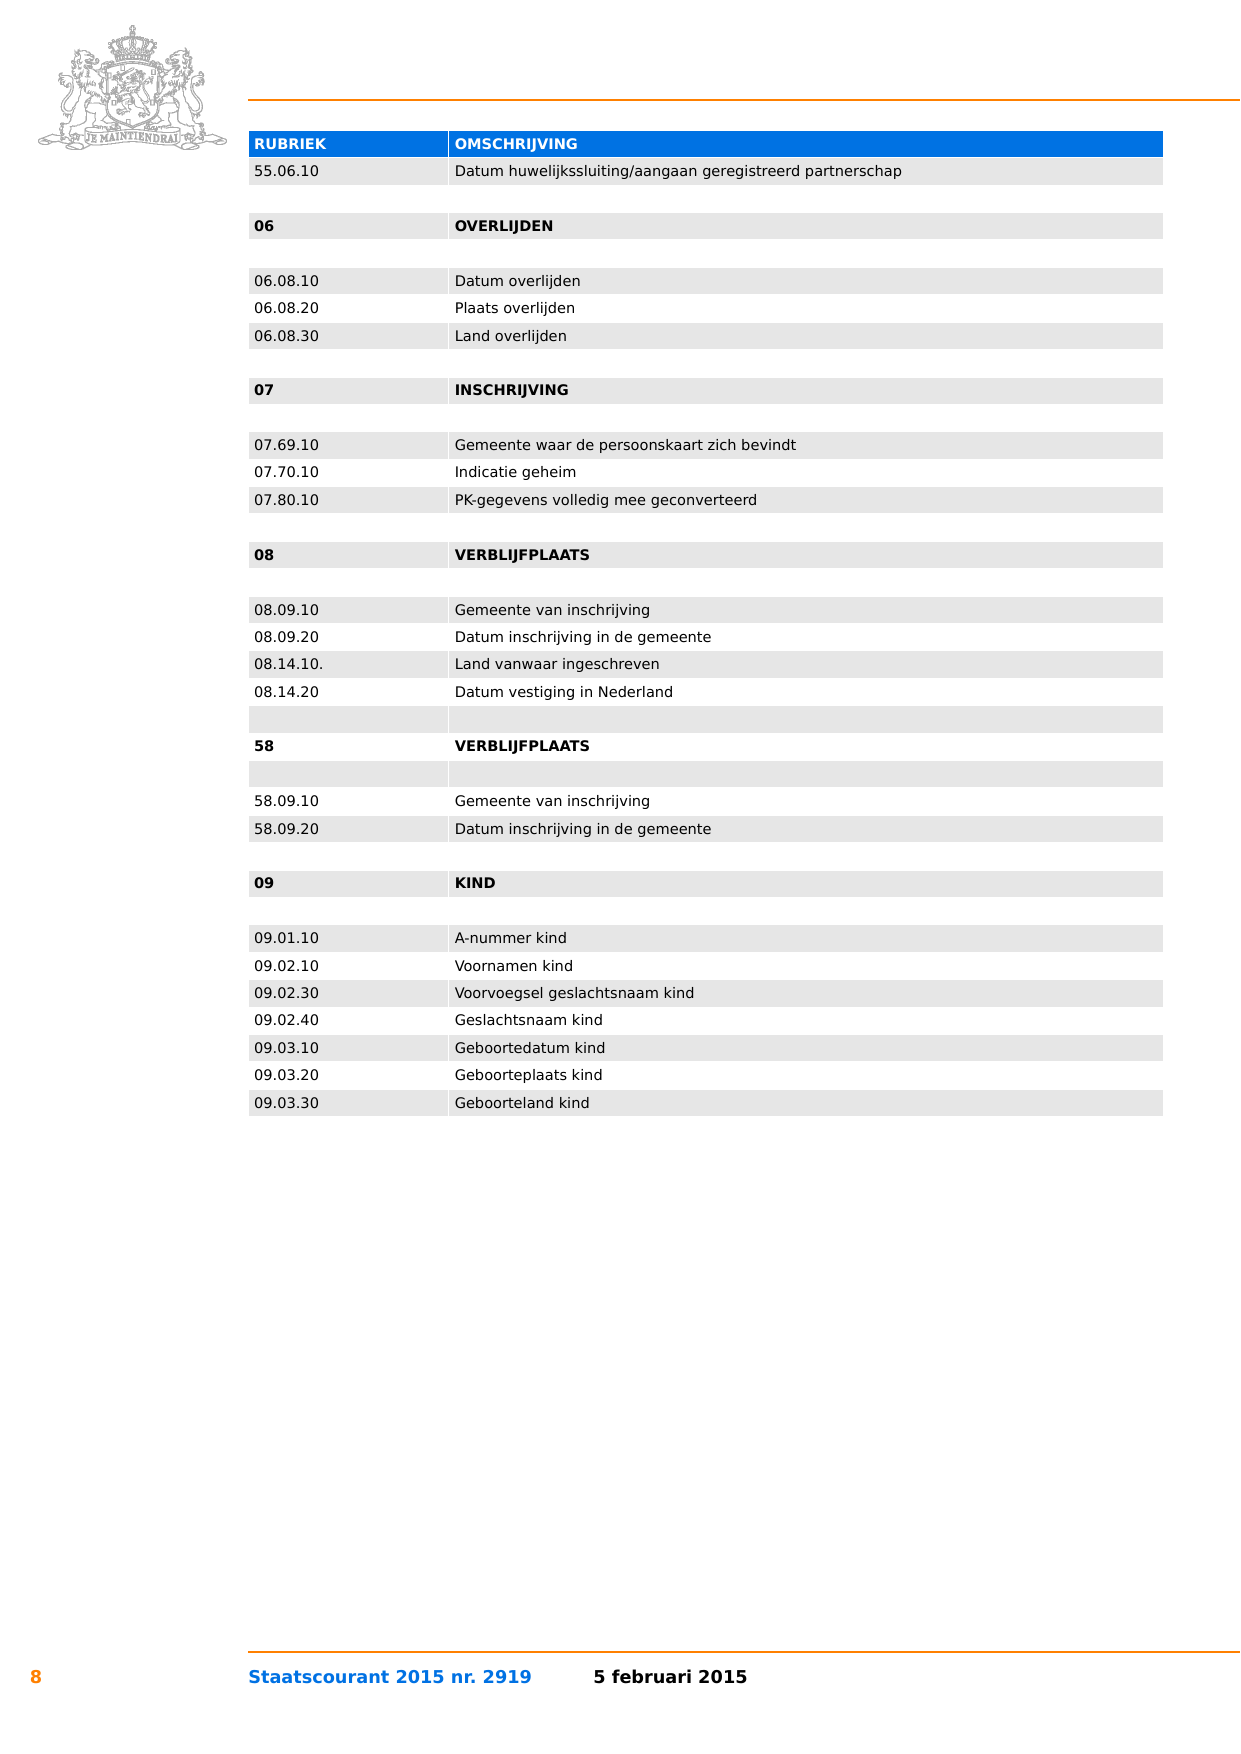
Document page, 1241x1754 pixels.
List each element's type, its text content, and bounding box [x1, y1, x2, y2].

table_cell 09.02.30 [249, 980, 448, 1007]
table_cell [249, 898, 448, 924]
table_cell 08.09.20 [249, 624, 448, 650]
table_cell Datum inschrijving in de gemeente [449, 624, 1163, 650]
table_cell Geboorteplaats kind [449, 1063, 1163, 1089]
table_cell KIND [449, 871, 1163, 897]
table_cell 08.14.20 [249, 679, 448, 705]
table_cell [449, 515, 1163, 541]
table_cell Geslachtsnaam kind [449, 1008, 1163, 1034]
table_cell 07.80.10 [249, 487, 448, 513]
table_cell [249, 350, 448, 376]
table_cell 09.01.10 [249, 925, 448, 952]
table_cell 06.08.20 [249, 295, 448, 322]
table_cell [249, 761, 448, 787]
table_cell Gemeente van inschrijving [449, 789, 1163, 815]
table_cell 06.08.30 [249, 323, 448, 349]
table_cell [449, 706, 1163, 733]
table_cell [449, 186, 1163, 212]
table_cell A-nummer kind [449, 925, 1163, 952]
table_cell [449, 405, 1163, 431]
table_cell Voornamen kind [449, 953, 1163, 979]
table_cell 08.09.10 [249, 597, 448, 623]
table_cell VERBLIJFPLAATS [449, 542, 1163, 568]
table_cell [249, 515, 448, 541]
table_cell [449, 843, 1163, 869]
table_cell Land vanwaar ingeschreven [449, 651, 1163, 678]
table_cell 09 [249, 871, 448, 897]
table_cell [449, 241, 1163, 267]
table_cell Datum inschrijving in de gemeente [449, 816, 1163, 842]
table_cell [249, 241, 448, 267]
table_cell Geboorteland kind [449, 1090, 1163, 1116]
table_cell PK-gegevens volledig mee geconverteerd [449, 487, 1163, 513]
table_cell [249, 706, 448, 733]
table_cell Gemeente waar de persoonskaart zich bevindt [449, 432, 1163, 459]
table_cell [449, 898, 1163, 924]
table_cell Datum vestiging in Nederland [449, 679, 1163, 705]
table_header OMSCHRIJVING [449, 131, 1163, 157]
table_cell Geboortedatum kind [449, 1035, 1163, 1061]
table_cell Indicatie geheim [449, 460, 1163, 486]
table_cell Land overlijden [449, 323, 1163, 349]
table_cell 06.08.10 [249, 268, 448, 294]
table_cell 58 [249, 734, 448, 760]
table_cell 07.70.10 [249, 460, 448, 486]
table_cell 58.09.10 [249, 789, 448, 815]
table_header RUBRIEK [249, 131, 448, 157]
table_cell 58.09.20 [249, 816, 448, 842]
table_cell INSCHRIJVING [449, 378, 1163, 404]
table_cell OVERLIJDEN [449, 213, 1163, 239]
table_cell [249, 405, 448, 431]
table_cell VERBLIJFPLAATS [449, 734, 1163, 760]
picture [38, 25, 227, 150]
table_cell Plaats overlijden [449, 295, 1163, 322]
table_cell [449, 569, 1163, 596]
table_cell [249, 843, 448, 869]
table_cell 09.03.10 [249, 1035, 448, 1061]
table_cell 08 [249, 542, 448, 568]
table_cell Datum overlijden [449, 268, 1163, 294]
table_cell [249, 186, 448, 212]
table_cell Gemeente van inschrijving [449, 597, 1163, 623]
table_cell 09.02.10 [249, 953, 448, 979]
table_cell Voorvoegsel geslachtsnaam kind [449, 980, 1163, 1007]
table_cell 07.69.10 [249, 432, 448, 459]
table_cell [449, 350, 1163, 376]
table_cell 08.14.10. [249, 651, 448, 678]
table_cell Datum huwelijkssluiting/aangaan geregistreerd partnerschap [449, 158, 1163, 185]
table_cell [449, 761, 1163, 787]
table_cell 06 [249, 213, 448, 239]
table_cell 09.02.40 [249, 1008, 448, 1034]
table_cell 55.06.10 [249, 158, 448, 185]
table_cell [249, 569, 448, 596]
table_cell 09.03.30 [249, 1090, 448, 1116]
table_cell 07 [249, 378, 448, 404]
table_cell 09.03.20 [249, 1063, 448, 1089]
